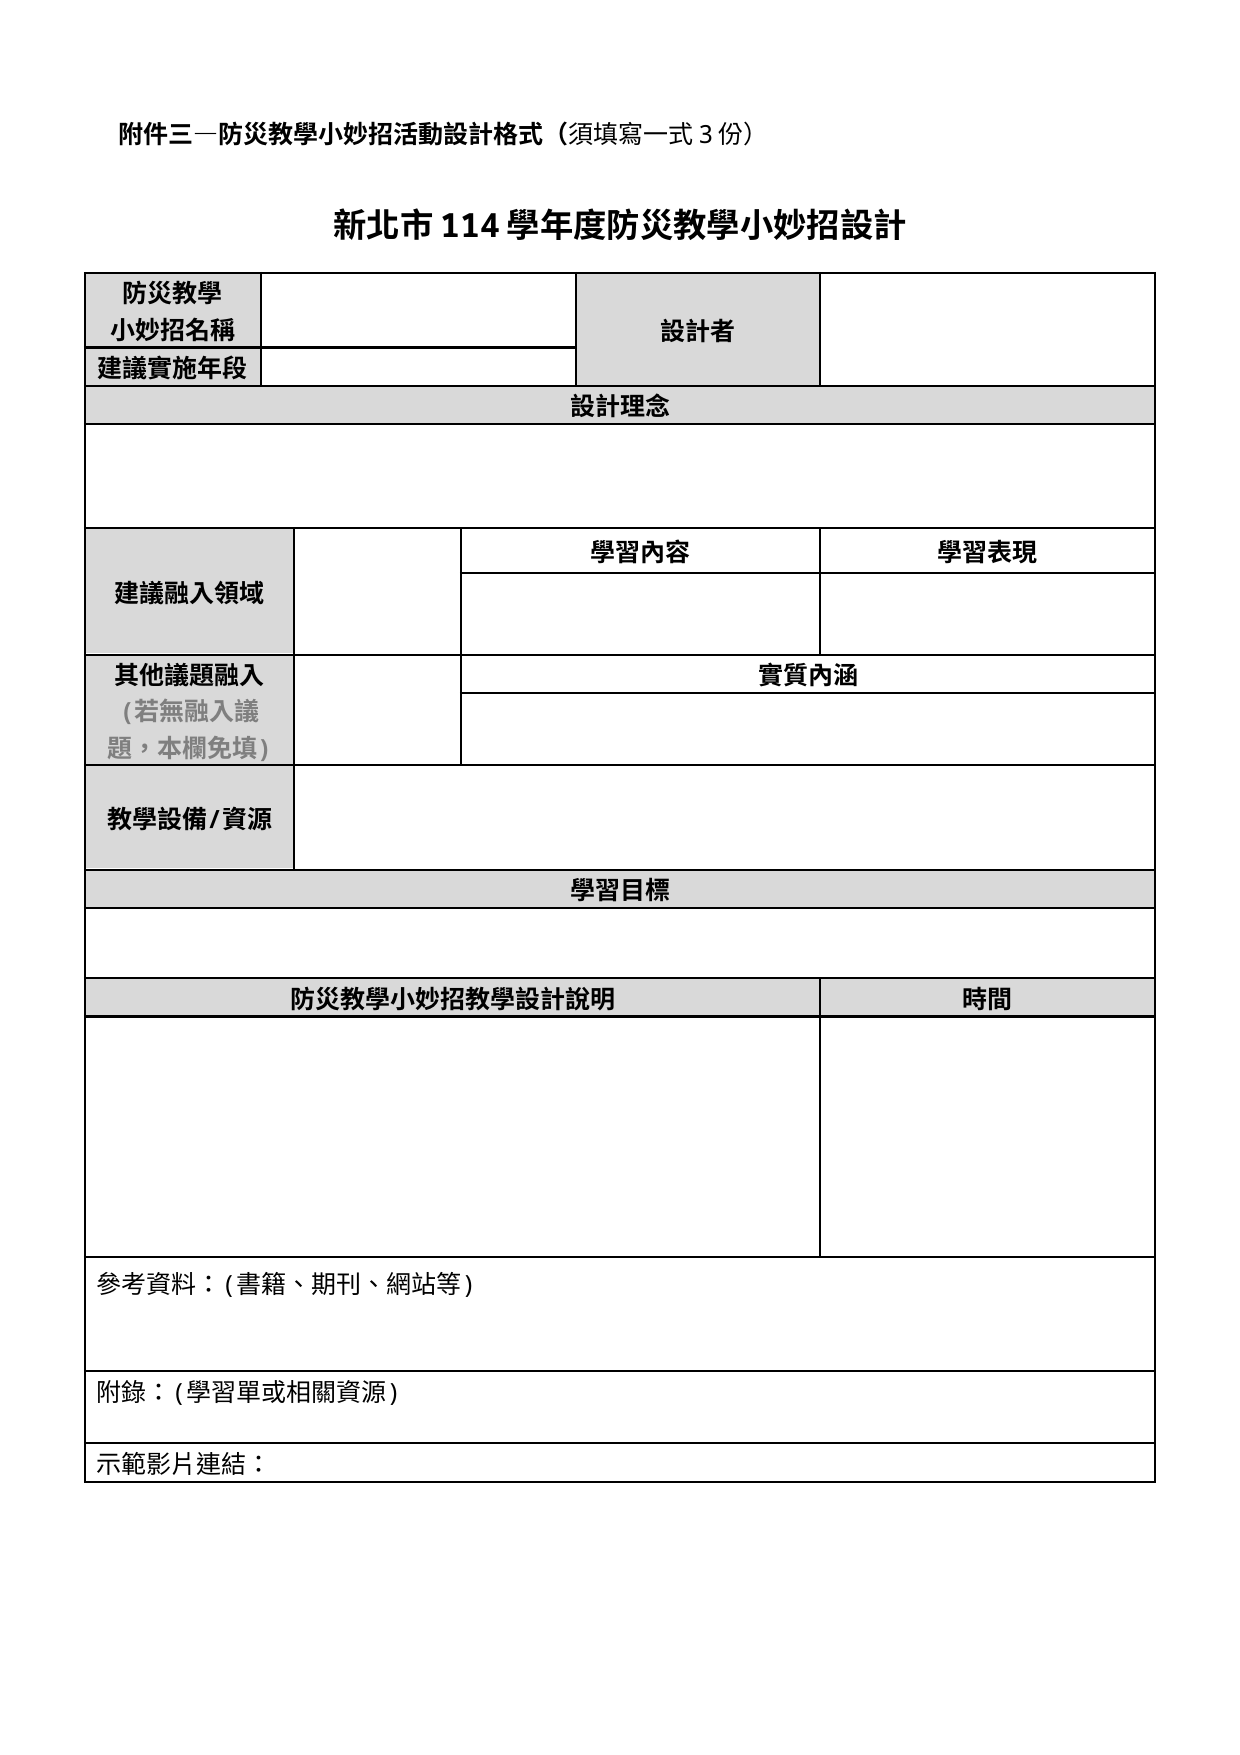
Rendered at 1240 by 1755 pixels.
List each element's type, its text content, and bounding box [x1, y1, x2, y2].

table_header 設計者 [577, 274, 819, 385]
table_cell [295, 529, 460, 653]
table_cell 其他議題融入 (若無融入議題，本欄免填) [86, 656, 293, 764]
text 附件三—防災教學小妙招活動設計格式（須填寫一式3份） [118, 91, 1121, 153]
table_cell [821, 1018, 1154, 1256]
table_cell 學習內容 [462, 529, 819, 572]
table_cell 建議融入領域 [86, 529, 293, 653]
table_cell 時間 [821, 979, 1154, 1015]
table_cell [86, 425, 1154, 527]
table_cell 示範影片連結： [86, 1444, 1154, 1481]
table_cell 建議實施年段 [86, 349, 260, 385]
table_cell [262, 349, 575, 385]
table_cell [295, 766, 1154, 868]
table_cell 學習目標 [86, 871, 1154, 907]
table_header [262, 274, 575, 346]
table_cell [86, 909, 1154, 977]
table_cell 設計理念 [86, 387, 1154, 423]
table_header [821, 274, 1154, 385]
table_cell 學習表現 [821, 529, 1154, 572]
text 新北市114學年度防災教學小妙招設計 [118, 181, 1121, 244]
table_cell [86, 1018, 819, 1256]
table_cell 防災教學小妙招教學設計說明 [86, 979, 819, 1015]
table_header 防災教學 小妙招名稱 [86, 274, 260, 346]
table_cell 參考資料：(書籍、期刊、網站等) [86, 1258, 1154, 1370]
table_cell [295, 656, 460, 764]
table_cell [462, 694, 1154, 764]
table_cell [821, 574, 1154, 653]
table_cell [462, 574, 819, 653]
table_cell 附錄：(學習單或相關資源) [86, 1372, 1154, 1442]
table_cell 實質內涵 [462, 656, 1154, 692]
table_cell 教學設備/資源 [86, 766, 293, 868]
